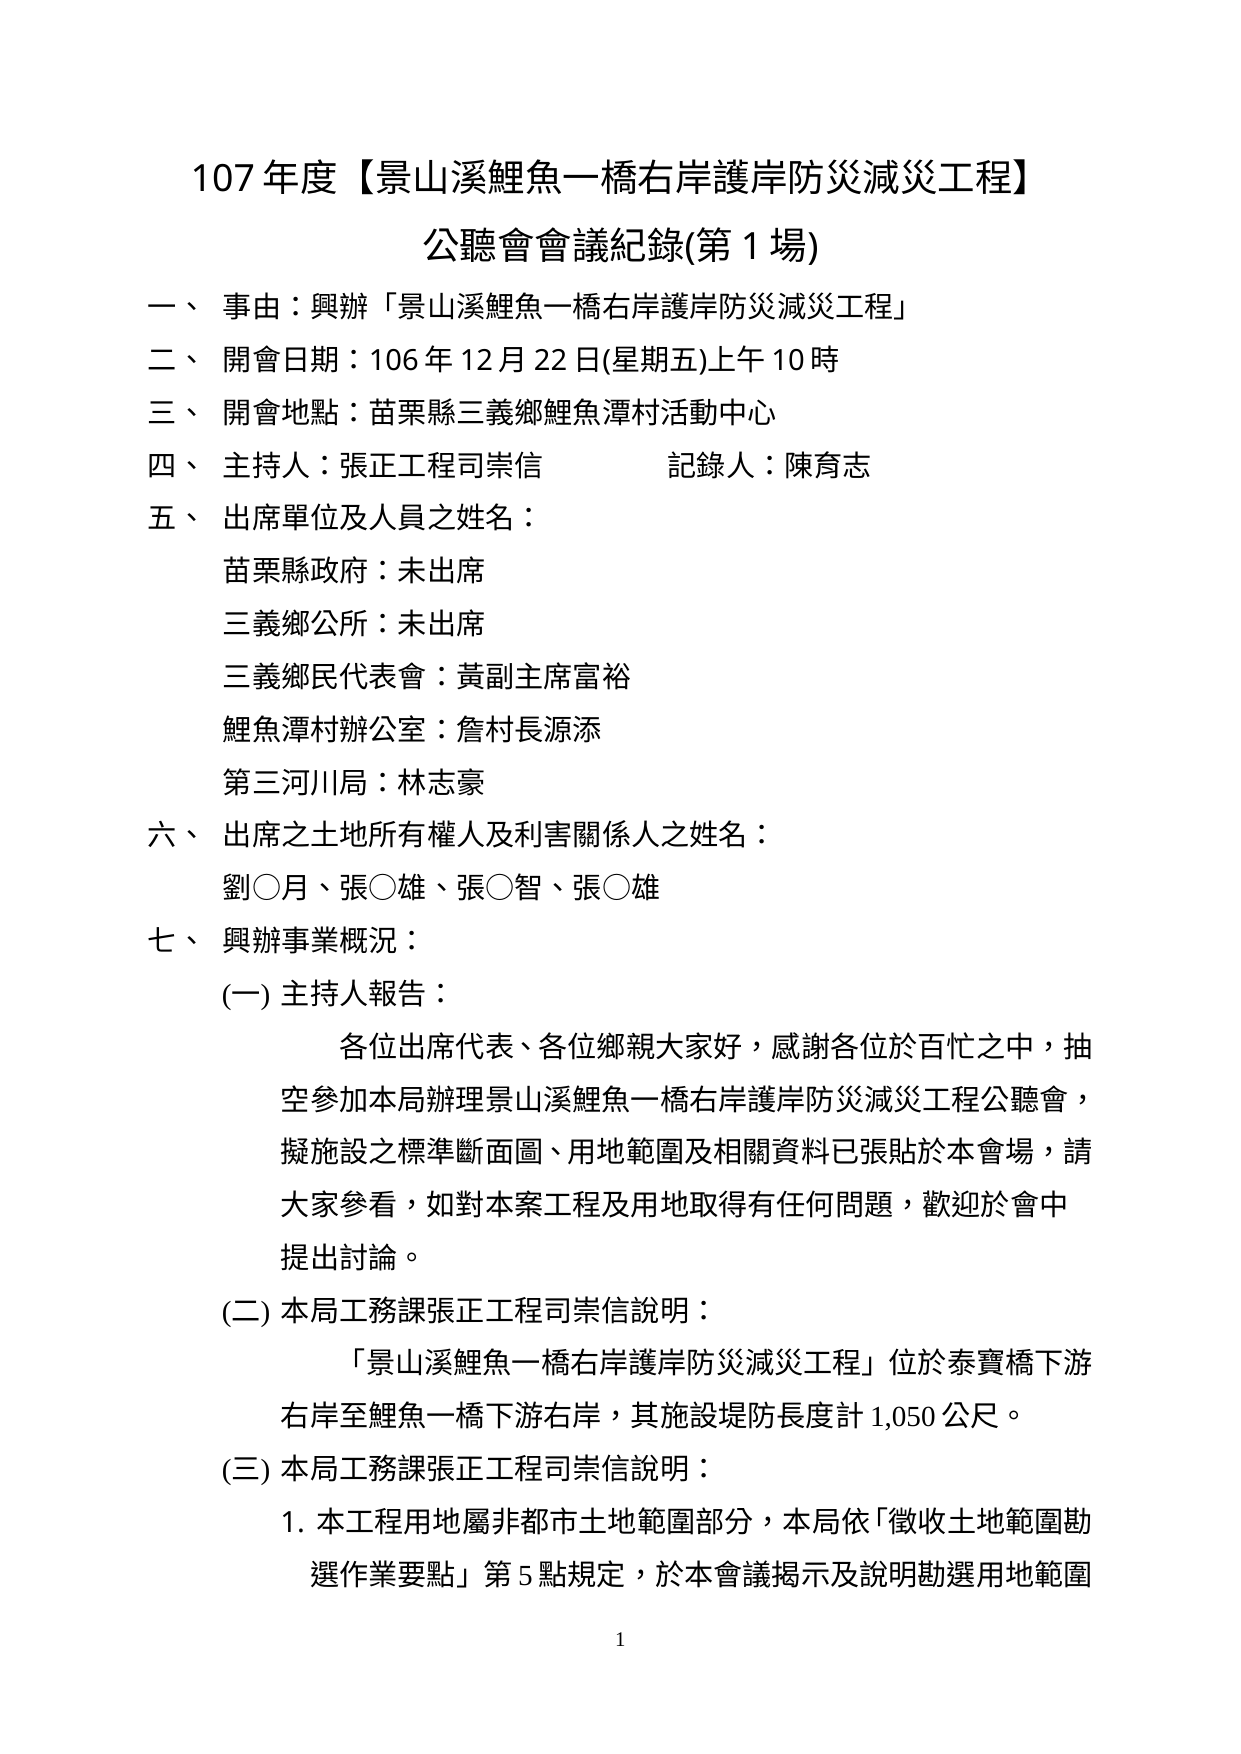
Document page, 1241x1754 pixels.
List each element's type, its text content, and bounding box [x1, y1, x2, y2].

list 主持人報告： [222, 970, 1092, 1013]
subtitle 107年度【景山溪鯉魚一橋右岸護岸防災減災工程】 [148, 148, 1092, 202]
list 開會地點：苗栗縣三義鄉鯉魚潭村活動中心 [148, 389, 1092, 432]
list 開會日期：106年12月22日(星期五)上午10時 [148, 337, 1092, 379]
text 三義鄉民代表會：黃副主席富裕 [223, 653, 1092, 696]
text 第三河川局：林志豪 [223, 759, 1092, 801]
text 劉○月、張○雄、張○智、張○雄 [223, 865, 1092, 907]
list 興辦事業概況： [148, 918, 1092, 960]
text 鯉魚潭村辦公室：詹村長源添 [223, 706, 1092, 749]
text 三義鄉公所：未出席 [223, 601, 1092, 643]
list 出席之土地所有權人及利害關係人之姓名： [148, 812, 1092, 854]
list 出席單位及人員之姓名： 苗栗縣政府：未出席 [148, 495, 1092, 590]
list 本局工務課張正工程司崇信說明： [222, 1446, 1092, 1488]
subtitle 公聽會會議紀錄(第1場) [148, 216, 1092, 270]
text 各位出席代表、各位鄉親大家好，感謝各位於百忙之中，抽空參加本局辦理景山溪鯉魚一橋右岸護岸防災減災工程公聽會，擬施設之標準斷面圖、用地範圍及相關資料已張貼於本會場，請大家參看，如對本案工程及用地取得有任何問題，歡迎於會中提出討論。 [281, 1023, 1092, 1277]
text 「景山溪鯉魚一橋右岸護岸防災減災工程」位於泰寶橋下游右岸至鯉魚一橋下游右岸，其施設堤防長度計1,050公尺。 [281, 1340, 1092, 1435]
list 主持人：張正工程司崇信 記錄人：陳育志 [148, 442, 1092, 484]
list 本工程用地屬非都市土地範圍部分，本局依「徵收土地範圍勘選作業要點」第5點規定，於本會議揭示及說明勘選用地範圍 [280, 1498, 1092, 1594]
list 事由：興辦「景山溪鯉魚一橋右岸護岸防災減災工程」 [148, 284, 1092, 326]
list 本局工務課張正工程司崇信說明： [222, 1287, 1092, 1329]
